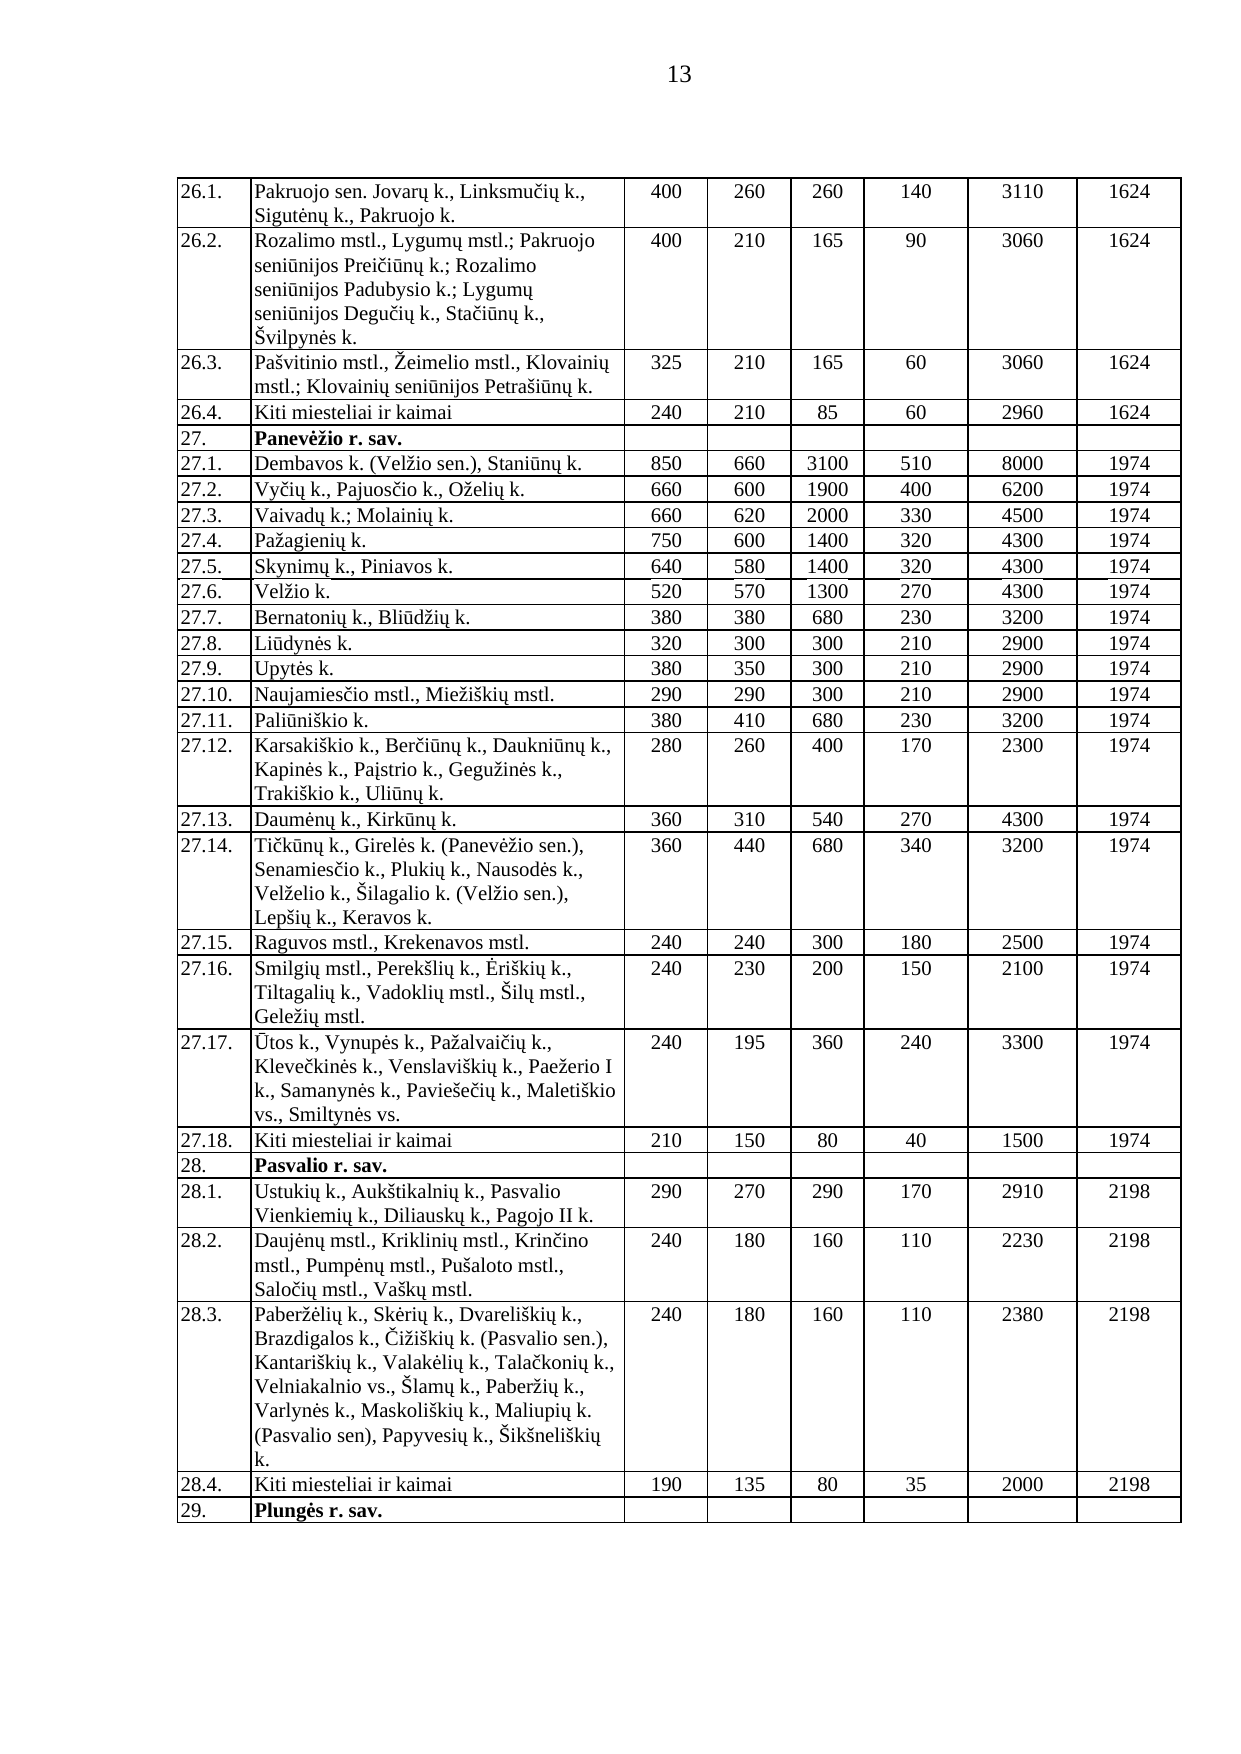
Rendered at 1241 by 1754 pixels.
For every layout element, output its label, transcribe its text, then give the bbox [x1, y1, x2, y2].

table_cell 26.3. [178, 350, 250, 398]
table_cell Bernatonių k., Bliūdžių k. [252, 605, 624, 629]
table_cell 27.12. [178, 733, 250, 805]
table_cell 1974 [1078, 554, 1180, 578]
table_cell 8000 [969, 451, 1076, 475]
table_cell 600 [708, 528, 790, 552]
table_cell 1974 [1078, 605, 1180, 629]
table_cell Pakruojo sen. Jovarų k., Linksmučių k., Sigutėnų k., Pakruojo k. [252, 179, 624, 227]
table_cell 2100 [969, 956, 1076, 1028]
table_cell 1624 [1078, 228, 1180, 349]
table_cell Daumėnų k., Kirkūnų k. [252, 807, 624, 831]
table_cell 4500 [969, 503, 1076, 527]
table_cell Paberžėlių k., Skėrių k., Dvareliškių k., Brazdigalos k., Čižiškių k. (Pasvalio sen.), Kantariškių k., Valakėlių k., Talačkonių k., Velniakalnio vs., Šlamų k., Paberžių k., Varlynės k., Maskoliškių k., Maliupių k. (Pasvalio sen), Papyvesių k., Šikšneliškių k. [252, 1302, 624, 1471]
table_cell 4300 [969, 554, 1076, 578]
table_cell 360 [625, 807, 707, 831]
table_cell Kiti miesteliai ir kaimai [252, 1472, 624, 1496]
table_cell 27.14. [178, 833, 250, 929]
table_cell 6200 [969, 477, 1076, 501]
table_cell 2910 [969, 1179, 1076, 1227]
table_cell 110 [865, 1302, 967, 1471]
table_cell 40 [865, 1128, 967, 1152]
table_cell 360 [625, 833, 707, 929]
table_cell 1974 [1078, 682, 1180, 706]
table_cell 400 [625, 228, 707, 349]
table_cell 300 [792, 631, 863, 655]
table_cell 2198 [1078, 1302, 1180, 1471]
table_cell [969, 1498, 1076, 1522]
table_cell 27.13. [178, 807, 250, 831]
table_cell [865, 1153, 967, 1177]
table_cell Plungės r. sav. [252, 1498, 624, 1522]
table_cell 210 [625, 1128, 707, 1152]
table_cell [1078, 1498, 1180, 1522]
table_cell 260 [708, 179, 790, 227]
table_cell 1974 [1078, 930, 1180, 954]
table_cell 400 [792, 733, 863, 805]
table_cell 4300 [969, 528, 1076, 552]
table_cell 195 [708, 1030, 790, 1126]
table_cell 180 [708, 1228, 790, 1301]
table_cell 27.15. [178, 930, 250, 954]
table_cell 3300 [969, 1030, 1076, 1126]
table_cell 640 [625, 554, 707, 578]
table_cell 240 [865, 1030, 967, 1126]
table_cell 135 [708, 1472, 790, 1496]
table_cell 210 [865, 631, 967, 655]
table_cell 440 [708, 833, 790, 929]
table_cell 230 [865, 605, 967, 629]
table_cell [1078, 426, 1180, 450]
table_cell 240 [625, 1302, 707, 1471]
table_cell [969, 1153, 1076, 1177]
table_cell 260 [792, 179, 863, 227]
table_cell 1974 [1078, 733, 1180, 805]
table_cell 165 [792, 350, 863, 398]
table_cell 4300 [969, 580, 1076, 603]
table_cell 2900 [969, 682, 1076, 706]
table_cell 660 [625, 503, 707, 527]
table_cell 210 [708, 350, 790, 398]
table_cell 580 [708, 554, 790, 578]
table_cell 660 [625, 477, 707, 501]
table_cell 270 [708, 1179, 790, 1227]
table_cell 3100 [792, 451, 863, 475]
table_cell 1974 [1078, 580, 1180, 603]
table_cell 27.6. [178, 580, 250, 603]
table_cell 26.2. [178, 228, 250, 349]
table_cell 240 [708, 930, 790, 954]
table_cell 3200 [969, 605, 1076, 629]
table_cell 60 [865, 400, 967, 424]
table_cell 27.2. [178, 477, 250, 501]
table_cell 180 [708, 1302, 790, 1471]
table_cell [625, 1498, 707, 1522]
table_cell 150 [865, 956, 967, 1028]
table_cell 27.4. [178, 528, 250, 552]
table_cell 320 [865, 528, 967, 552]
table_cell 1974 [1078, 1030, 1180, 1126]
table_cell 2198 [1078, 1179, 1180, 1227]
table_cell [865, 1498, 967, 1522]
table_cell 1974 [1078, 708, 1180, 732]
table_cell 320 [865, 554, 967, 578]
table_cell 1974 [1078, 656, 1180, 680]
table_cell 400 [625, 179, 707, 227]
table_cell 1974 [1078, 1128, 1180, 1152]
table_cell 27. [178, 426, 250, 450]
table_cell 2960 [969, 400, 1076, 424]
table_cell 240 [625, 930, 707, 954]
table_cell [969, 426, 1076, 450]
table_cell 27.7. [178, 605, 250, 629]
table_cell 210 [708, 400, 790, 424]
table_cell [792, 1153, 863, 1177]
table_cell 27.16. [178, 956, 250, 1028]
table_cell 3200 [969, 833, 1076, 929]
table_cell Liūdynės k. [252, 631, 624, 655]
table_cell 325 [625, 350, 707, 398]
table_cell Upytės k. [252, 656, 624, 680]
table_cell 1974 [1078, 528, 1180, 552]
table_cell 1974 [1078, 477, 1180, 501]
table_cell 85 [792, 400, 863, 424]
table_cell Ustukių k., Aukštikalnių k., Pasvalio Vienkiemių k., Diliauskų k., Pagojo II k. [252, 1179, 624, 1227]
table_cell 27.10. [178, 682, 250, 706]
table_cell 1974 [1078, 503, 1180, 527]
table_cell Ūtos k., Vynupės k., Pažalvaičių k., Klevečkinės k., Venslaviškių k., Paežerio I k., Samanynės k., Paviešečių k., Maletiškio vs., Smiltynės vs. [252, 1030, 624, 1126]
table_cell 1974 [1078, 956, 1180, 1028]
table_cell [708, 1153, 790, 1177]
table_cell [1078, 1153, 1180, 1177]
table_cell 380 [625, 708, 707, 732]
table_cell [708, 1498, 790, 1522]
table_cell 570 [708, 580, 790, 603]
table_cell 270 [865, 807, 967, 831]
table_cell 290 [625, 1179, 707, 1227]
table_cell 160 [792, 1302, 863, 1471]
table_cell Skynimų k., Piniavos k. [252, 554, 624, 578]
table_cell 4300 [969, 807, 1076, 831]
table_cell 300 [708, 631, 790, 655]
table_cell 2000 [969, 1472, 1076, 1496]
table_cell 680 [792, 605, 863, 629]
table_cell Tičkūnų k., Girelės k. (Panevėžio sen.), Senamiesčio k., Plukių k., Nausodės k., Velželio k., Šilagalio k. (Velžio sen.), Lepšių k., Keravos k. [252, 833, 624, 929]
table_cell 1900 [792, 477, 863, 501]
table_cell 290 [625, 682, 707, 706]
table_cell 27.11. [178, 708, 250, 732]
table_cell 210 [865, 682, 967, 706]
table_cell Kiti miesteliai ir kaimai [252, 1128, 624, 1152]
table_cell [792, 1498, 863, 1522]
table_cell 300 [792, 682, 863, 706]
table_cell Dembavos k. (Velžio sen.), Staniūnų k. [252, 451, 624, 475]
table_cell 240 [625, 956, 707, 1028]
table_cell 240 [625, 400, 707, 424]
table_cell 350 [708, 656, 790, 680]
table_cell 1400 [792, 528, 863, 552]
table_cell 1500 [969, 1128, 1076, 1152]
table_cell 150 [708, 1128, 790, 1152]
table_cell 520 [625, 580, 707, 603]
table_cell Paliūniškio k. [252, 708, 624, 732]
table_cell 190 [625, 1472, 707, 1496]
table_cell 1624 [1078, 350, 1180, 398]
table_cell 80 [792, 1472, 863, 1496]
table_cell 510 [865, 451, 967, 475]
table_cell 230 [708, 956, 790, 1028]
table_cell 380 [625, 605, 707, 629]
table_cell 660 [708, 451, 790, 475]
table_cell 2198 [1078, 1472, 1180, 1496]
table_cell Pašvitinio mstl., Žeimelio mstl., Klovainių mstl.; Klovainių seniūnijos Petrašiūnų k. [252, 350, 624, 398]
table_cell 28.2. [178, 1228, 250, 1301]
table_cell 280 [625, 733, 707, 805]
table_cell Rozalimo mstl., Lygumų mstl.; Pakruojo seniūnijos Preičiūnų k.; Rozalimo seniūnijos Padubysio k.; Lygumų seniūnijos Degučių k., Stačiūnų k., Švilpynės k. [252, 228, 624, 349]
table_cell 35 [865, 1472, 967, 1496]
table_cell 2198 [1078, 1228, 1180, 1301]
table_cell 540 [792, 807, 863, 831]
table_cell 210 [708, 228, 790, 349]
table_cell 27.8. [178, 631, 250, 655]
table_cell 29. [178, 1498, 250, 1522]
table_cell 380 [708, 605, 790, 629]
table_cell 210 [865, 656, 967, 680]
table_cell Kiti miesteliai ir kaimai [252, 400, 624, 424]
table_cell Vyčių k., Pajuosčio k., Oželių k. [252, 477, 624, 501]
table_cell 27.17. [178, 1030, 250, 1126]
table_cell 170 [865, 1179, 967, 1227]
table_cell 110 [865, 1228, 967, 1301]
table_cell Pasvalio r. sav. [252, 1153, 624, 1177]
table_cell 27.3. [178, 503, 250, 527]
table_cell Smilgių mstl., Perekšlių k., Ėriškių k., Tiltagalių k., Vadoklių mstl., Šilų mstl., Geležių mstl. [252, 956, 624, 1028]
table_cell 600 [708, 477, 790, 501]
table_cell 2000 [792, 503, 863, 527]
table_cell 3110 [969, 179, 1076, 227]
table_cell 160 [792, 1228, 863, 1301]
table_cell 1974 [1078, 631, 1180, 655]
table_cell 200 [792, 956, 863, 1028]
table_cell 1300 [792, 580, 863, 603]
table_cell 170 [865, 733, 967, 805]
table_cell 2500 [969, 930, 1076, 954]
table_cell 27.9. [178, 656, 250, 680]
table_cell 300 [792, 656, 863, 680]
table_cell 27.18. [178, 1128, 250, 1152]
table_cell 60 [865, 350, 967, 398]
table_cell 28.3. [178, 1302, 250, 1471]
table_cell 400 [865, 477, 967, 501]
table_cell 850 [625, 451, 707, 475]
table_cell 1624 [1078, 400, 1180, 424]
table_cell 28.1. [178, 1179, 250, 1227]
table_cell 140 [865, 179, 967, 227]
table_cell 2900 [969, 631, 1076, 655]
table_cell 230 [865, 708, 967, 732]
table_cell 2300 [969, 733, 1076, 805]
table_cell 2230 [969, 1228, 1076, 1301]
table_cell 750 [625, 528, 707, 552]
table_cell 90 [865, 228, 967, 349]
table_cell Karsakiškio k., Berčiūnų k., Daukniūnų k., Kapinės k., Paįstrio k., Gegužinės k., Trakiškio k., Uliūnų k. [252, 733, 624, 805]
table_cell 310 [708, 807, 790, 831]
table_cell 1974 [1078, 451, 1180, 475]
table_cell 1624 [1078, 179, 1180, 227]
table_cell 3060 [969, 350, 1076, 398]
table_cell 2900 [969, 656, 1076, 680]
table_cell 180 [865, 930, 967, 954]
table_cell 27.1. [178, 451, 250, 475]
table_cell 270 [865, 580, 967, 603]
table_cell 320 [625, 631, 707, 655]
table_cell 330 [865, 503, 967, 527]
table_cell Naujamiesčio mstl., Miežiškių mstl. [252, 682, 624, 706]
table_cell 380 [625, 656, 707, 680]
table_cell 28.4. [178, 1472, 250, 1496]
table_cell 3060 [969, 228, 1076, 349]
table_cell 2380 [969, 1302, 1076, 1471]
table_cell 3200 [969, 708, 1076, 732]
table_cell 360 [792, 1030, 863, 1126]
table_cell 165 [792, 228, 863, 349]
table_cell [625, 426, 707, 450]
table_cell 240 [625, 1030, 707, 1126]
table_cell 1974 [1078, 807, 1180, 831]
table_cell 410 [708, 708, 790, 732]
table_cell 1400 [792, 554, 863, 578]
table_cell [792, 426, 863, 450]
table_cell 290 [792, 1179, 863, 1227]
table_cell 290 [708, 682, 790, 706]
table_cell 26.1. [178, 179, 250, 227]
table_cell Vaivadų k.; Molainių k. [252, 503, 624, 527]
table_cell 620 [708, 503, 790, 527]
table_cell 680 [792, 833, 863, 929]
table_cell Panevėžio r. sav. [252, 426, 624, 450]
table_cell 300 [792, 930, 863, 954]
table_cell [708, 426, 790, 450]
table_cell 80 [792, 1128, 863, 1152]
table_cell 1974 [1078, 833, 1180, 929]
table_cell 680 [792, 708, 863, 732]
table_cell 240 [625, 1228, 707, 1301]
table_cell Pažagienių k. [252, 528, 624, 552]
table_cell 260 [708, 733, 790, 805]
table_cell 340 [865, 833, 967, 929]
table_cell 27.5. [178, 554, 250, 578]
table_cell [865, 426, 967, 450]
table_cell Raguvos mstl., Krekenavos mstl. [252, 930, 624, 954]
table_cell 28. [178, 1153, 250, 1177]
table_cell Daujėnų mstl., Kriklinių mstl., Krinčino mstl., Pumpėnų mstl., Pušaloto mstl., Saločių mstl., Vaškų mstl. [252, 1228, 624, 1301]
table_cell 26.4. [178, 400, 250, 424]
table_cell [625, 1153, 707, 1177]
table_cell Velžio k. [252, 580, 624, 603]
